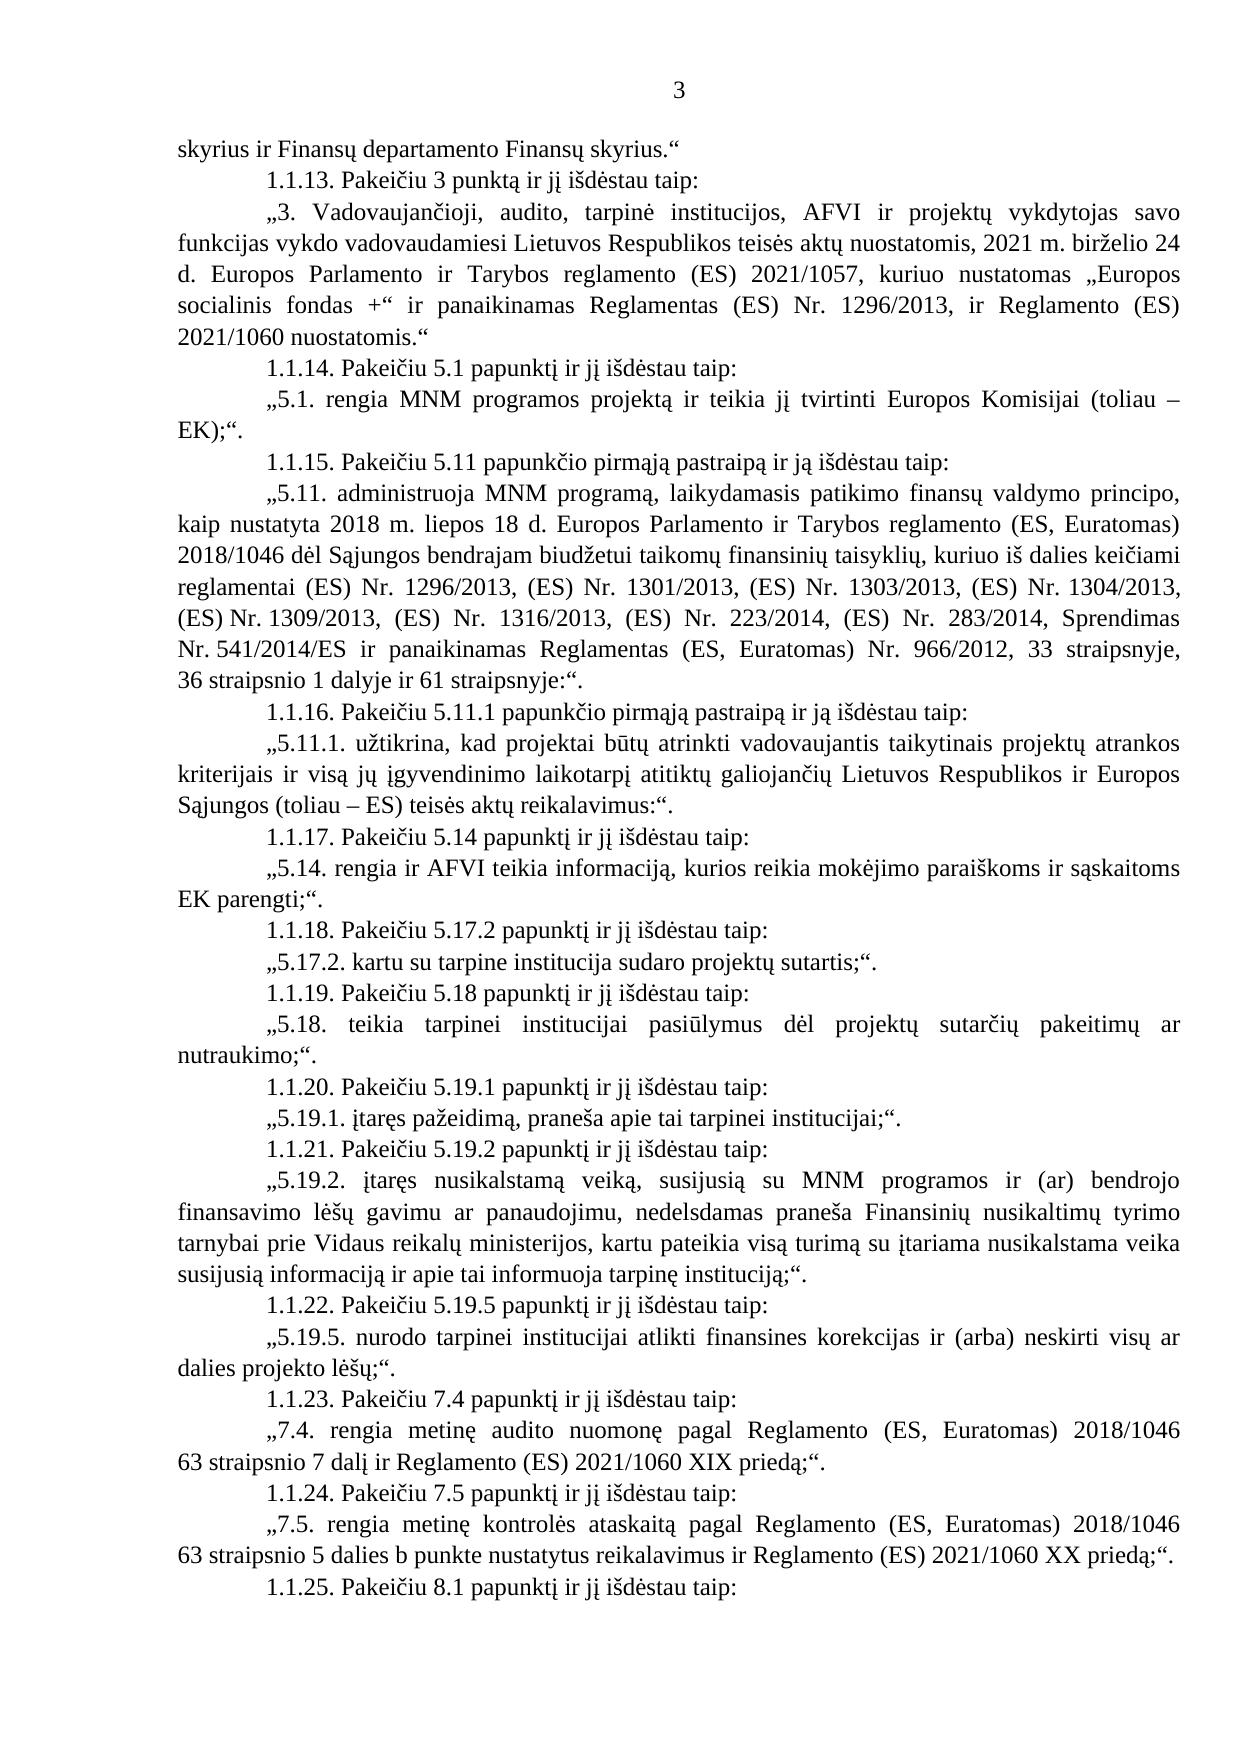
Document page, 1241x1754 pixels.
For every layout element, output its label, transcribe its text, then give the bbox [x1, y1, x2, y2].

text „5.19.2. įtaręs nusikalstamą veiką, susijusią su MNM programos ir (ar) bendrojo finansavimo lėšų gavimu ar panaudojimu, nedelsdamas praneša Finansinių nusikaltimų tyrimo tarnybai prie Vidaus reikalų ministerijos, kartu pateikia visą turimą su įtariama nusikalstama veika susijusią informaciją ir apie tai informuoja tarpinę instituciją;“. [177, 1164, 1181, 1289]
text 1.1.22. Pakeičiu 5.19.5 papunktį ir jį išdėstau taip: [177, 1289, 1181, 1320]
text „7.5. rengia metinę kontrolės ataskaitą pagal Reglamento (ES, Euratomas) 2018/1046 63 straipsnio 5 dalies b punkte nustatytus reikalavimus ir Reglamento (ES) 2021/1060 XX priedą;“. [177, 1507, 1181, 1570]
text 1.1.14. Pakeičiu 5.1 papunktį ir jį išdėstau taip: [177, 351, 1181, 382]
text „3. Vadovaujančioji, audito, tarpinė institucijos, AFVI ir projektų vykdytojas savo funkcijas vykdo vadovaudamiesi Lietuvos Respublikos teisės aktų nuostatomis, 2021 m. birželio 24 d. Europos Parlamento ir Tarybos reglamento (ES) 2021/1057, kuriuo nustatomas „Europos socialinis fondas +“ ir panaikinamas Reglamentas (ES) Nr. 1296/2013, ir Reglamento (ES) 2021/1060 nuostatomis.“ [177, 195, 1181, 351]
text 1.1.20. Pakeičiu 5.19.1 papunktį ir jį išdėstau taip: [177, 1070, 1181, 1101]
text „5.11.1. užtikrina, kad projektai būtų atrinkti vadovaujantis taikytinais projektų atrankos kriterijais ir visą jų įgyvendinimo laikotarpį atitiktų galiojančių Lietuvos Respublikos ir Europos Sąjungos (toliau – ES) teisės aktų reikalavimus:“. [177, 726, 1181, 820]
text „5.14. rengia ir AFVI teikia informaciją, kurios reikia mokėjimo paraiškoms ir sąskaitoms EK parengti;“. [177, 851, 1181, 914]
text „7.4. rengia metinę audito nuomonę pagal Reglamento (ES, Euratomas) 2018/1046 63 straipsnio 7 dalį ir Reglamento (ES) 2021/1060 XIX priedą;“. [177, 1414, 1181, 1476]
text „5.17.2. kartu su tarpine institucija sudaro projektų sutartis;“. [177, 945, 1181, 976]
text „5.18. teikia tarpinei institucijai pasiūlymus dėl projektų sutarčių pakeitimų ar nutraukimo;“. [177, 1007, 1181, 1070]
text 1.1.17. Pakeičiu 5.14 papunktį ir jį išdėstau taip: [177, 820, 1181, 851]
text skyrius ir Finansų departamento Finansų skyrius.“ [177, 132, 1181, 164]
text 1.1.18. Pakeičiu 5.17.2 papunktį ir jį išdėstau taip: [177, 914, 1181, 945]
text 1.1.21. Pakeičiu 5.19.2 papunktį ir jį išdėstau taip: [177, 1132, 1181, 1164]
text „5.11. administruoja MNM programą, laikydamasis patikimo finansų valdymo principo, kaip nustatyta 2018 m. liepos 18 d. Europos Parlamento ir Tarybos reglamento (ES, Euratomas) 2018/1046 dėl Sąjungos bendrajam biudžetui taikomų finansinių taisyklių, kuriuo iš dalies keičiami reglamentai (ES) Nr. 1296/2013, (ES) Nr. 1301/2013, (ES) Nr. 1303/2013, (ES) Nr. 1304/2013, (ES) Nr. 1309/2013, (ES) Nr. 1316/2013, (ES) Nr. 223/2014, (ES) Nr. 283/2014, Sprendimas Nr. 541/2014/ES ir panaikinamas Reglamentas (ES, Euratomas) Nr. 966/2012, 33 straipsnyje, 36 straipsnio 1 dalyje ir 61 straipsnyje:“. [177, 476, 1181, 695]
text „5.19.5. nurodo tarpinei institucijai atlikti finansines korekcijas ir (arba) neskirti visų ar dalies projekto lėšų;“. [177, 1320, 1181, 1382]
text 1.1.19. Pakeičiu 5.18 papunktį ir jį išdėstau taip: [177, 976, 1181, 1007]
text 1.1.15. Pakeičiu 5.11 papunkčio pirmąją pastraipą ir ją išdėstau taip: [177, 445, 1181, 476]
text 1.1.24. Pakeičiu 7.5 papunktį ir jį išdėstau taip: [177, 1476, 1181, 1507]
text 1.1.25. Pakeičiu 8.1 papunktį ir jį išdėstau taip: [177, 1570, 1181, 1601]
text „5.1. rengia MNM programos projektą ir teikia jį tvirtinti Europos Komisijai (toliau – EK);“. [177, 382, 1181, 445]
text 1.1.16. Pakeičiu 5.11.1 papunkčio pirmąją pastraipą ir ją išdėstau taip: [177, 695, 1181, 726]
text „5.19.1. įtaręs pažeidimą, praneša apie tai tarpinei institucijai;“. [177, 1101, 1181, 1132]
text 1.1.23. Pakeičiu 7.4 papunktį ir jį išdėstau taip: [177, 1382, 1181, 1414]
text 1.1.13. Pakeičiu 3 punktą ir jį išdėstau taip: [177, 164, 1181, 195]
